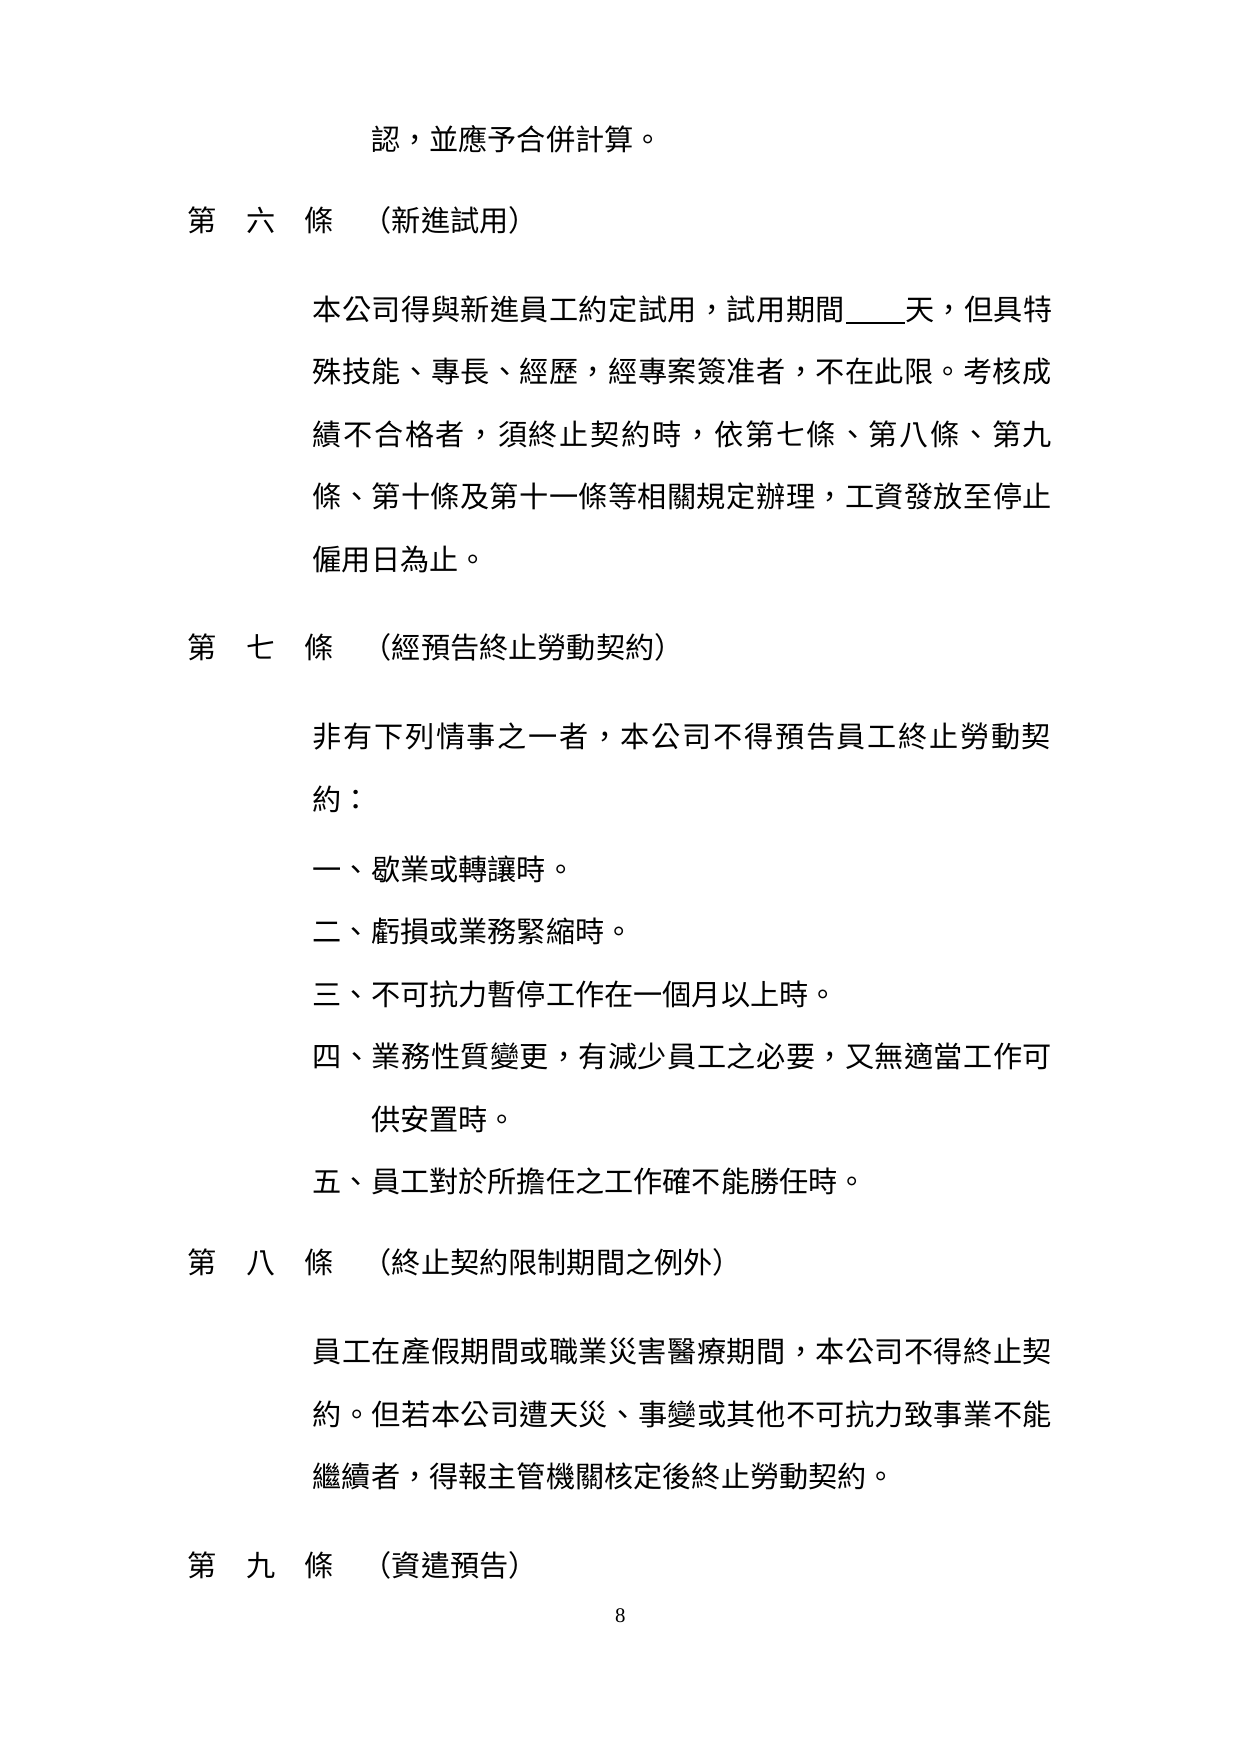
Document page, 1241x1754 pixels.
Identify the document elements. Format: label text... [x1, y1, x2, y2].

text 第 七 條 （經預告終止勞動契約） [187, 604, 1053, 667]
text 二、虧損或業務緊縮時。 [312, 888, 1053, 951]
text 認，並應予合併計算。 [312, 96, 1053, 158]
text 非有下列情事之一者，本公司不得預告員工終止勞動契約： [312, 693, 1053, 818]
text 第 六 條 （新進試用） [187, 177, 1053, 239]
text 第 八 條 （終止契約限制期間之例外） [187, 1219, 1053, 1282]
text 四、業務性質變更，有減少員工之必要，又無適當工作可供安置時。 [312, 1013, 1053, 1138]
text 五、員工對於所擔任之工作確不能勝任時。 [312, 1138, 1053, 1201]
text 第 九 條 （資遣預告） [187, 1522, 1053, 1584]
text 一、歇業或轉讓時。 [312, 826, 1053, 888]
text 本公司得與新進員工約定試用，試用期間 天，但具特殊技能、專長、經歷，經專案簽准者，不在此限。考核成績不合格者，須終止契約時，依第七條、第八條、第九條、第十條及第十一條等相關規定辦理，工資發放至停止僱用日為止。 [312, 266, 1053, 578]
text 員工在產假期間或職業災害醫療期間，本公司不得終止契約。但若本公司遭天災、事變或其他不可抗力致事業不能繼續者，得報主管機關核定後終止勞動契約。 [312, 1308, 1053, 1496]
text 三、不可抗力暫停工作在一個月以上時。 [312, 951, 1053, 1013]
